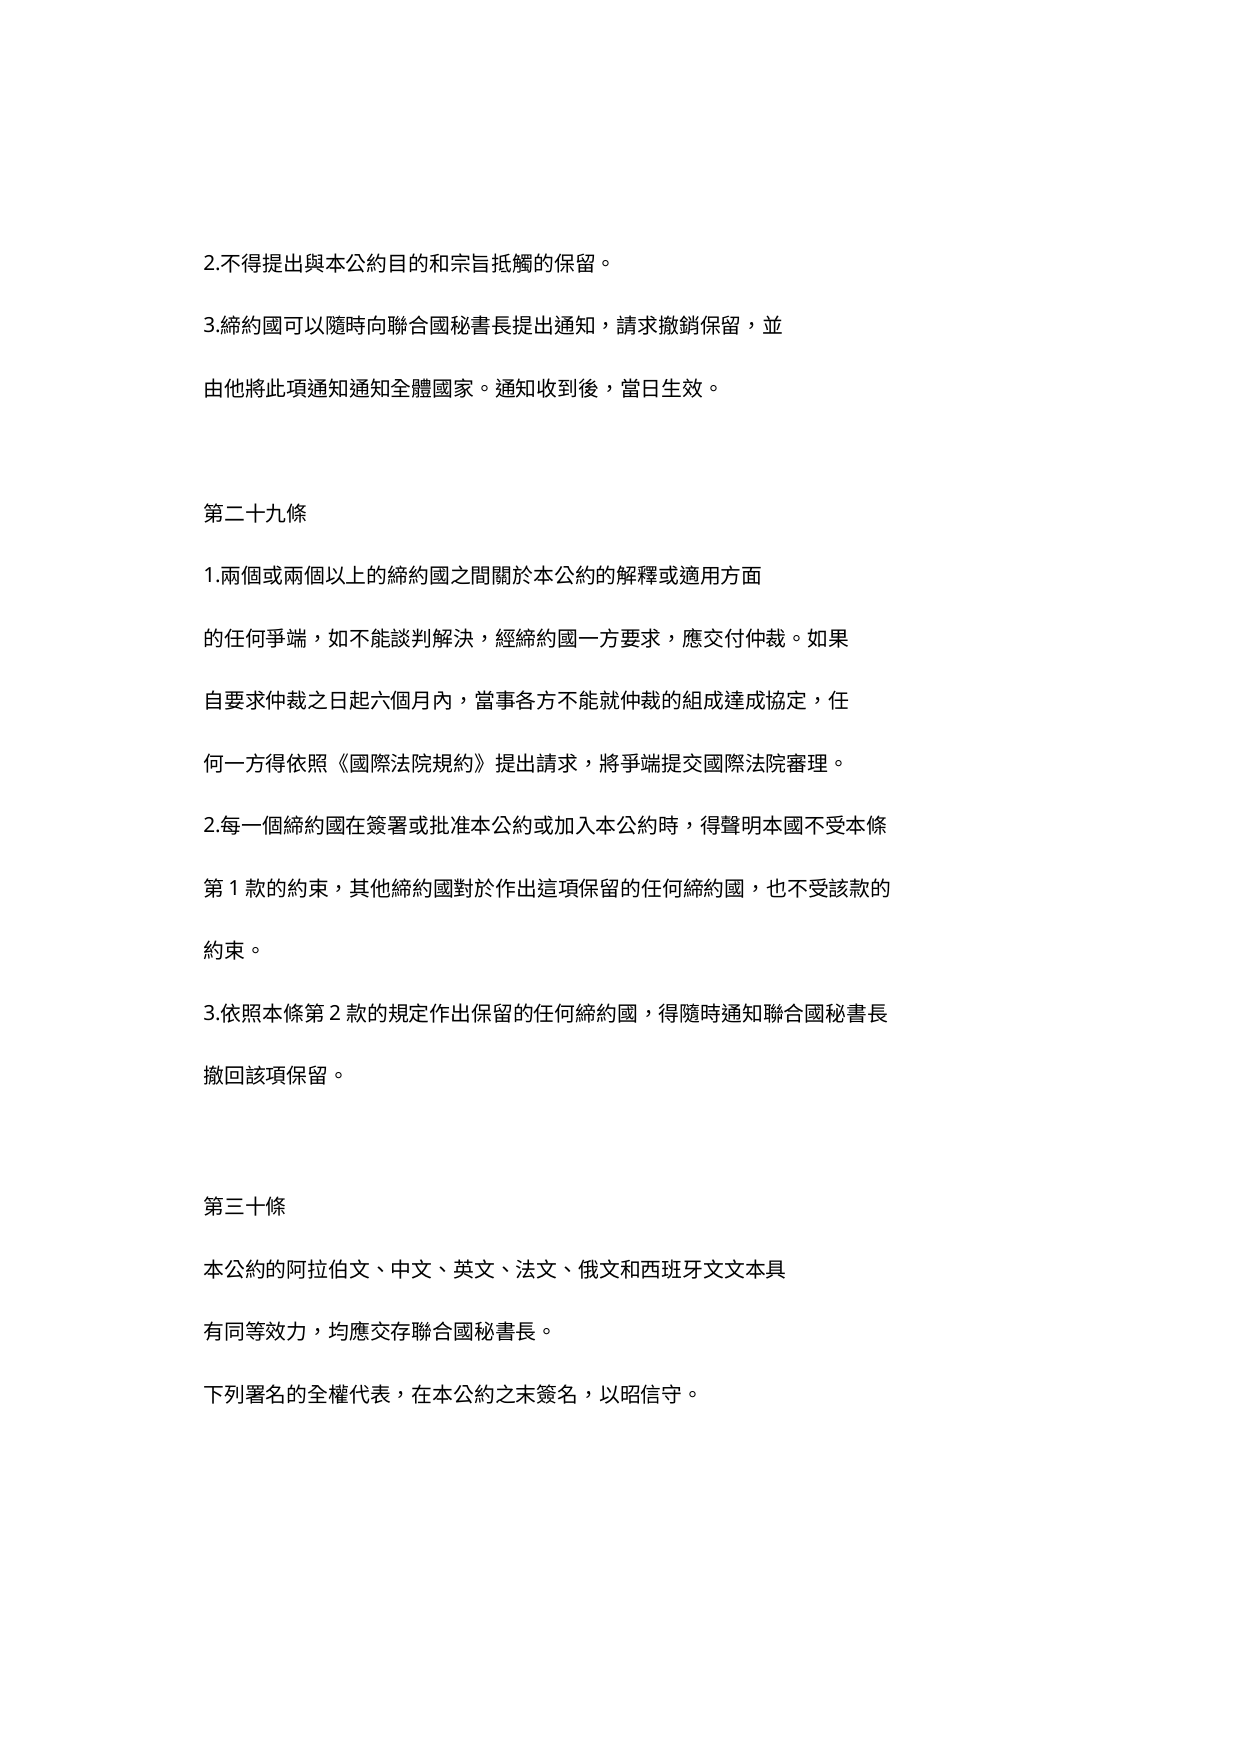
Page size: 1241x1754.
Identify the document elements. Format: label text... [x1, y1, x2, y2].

table_cell 第二十九條 1.兩個或兩個以上的締約國之間關於本公約的解釋或適用方面 的任何爭端，如不能談判解決，經締約國一方要求，應交付仲裁。如果 自要求仲裁之日起六個月內，當事各方不能就仲裁的組成達成協定，任 何一方得依照《國際法院規約》提出請求，將爭端提交國際法院審理。 2.每一個締約國在簽署或批准本公約或加入本公約時，得聲明本國不受本條第1 款的約束，其他締約國對於作出這項保留的任何締約國，也不受該款的約束。 3.依照本條第2 款的規定作出保留的任何締約國，得隨時通知聯合國秘書長撤回該項保留。 [188, 424, 923, 1111]
table_cell 第三十條 本公約的阿拉伯文、中文、英文、法文、俄文和西班牙文文本具 有同等效力，均應交存聯合國秘書長。 下列署名的全權代表，在本公約之末簽名，以昭信守。 [188, 1111, 923, 1429]
table_cell 2.不得提出與本公約目的和宗旨抵觸的保留。 3.締約國可以隨時向聯合國秘書長提出通知，請求撤銷保留，並 由他將此項通知通知全體國家。通知收到後，當日生效。 [188, 158, 923, 424]
